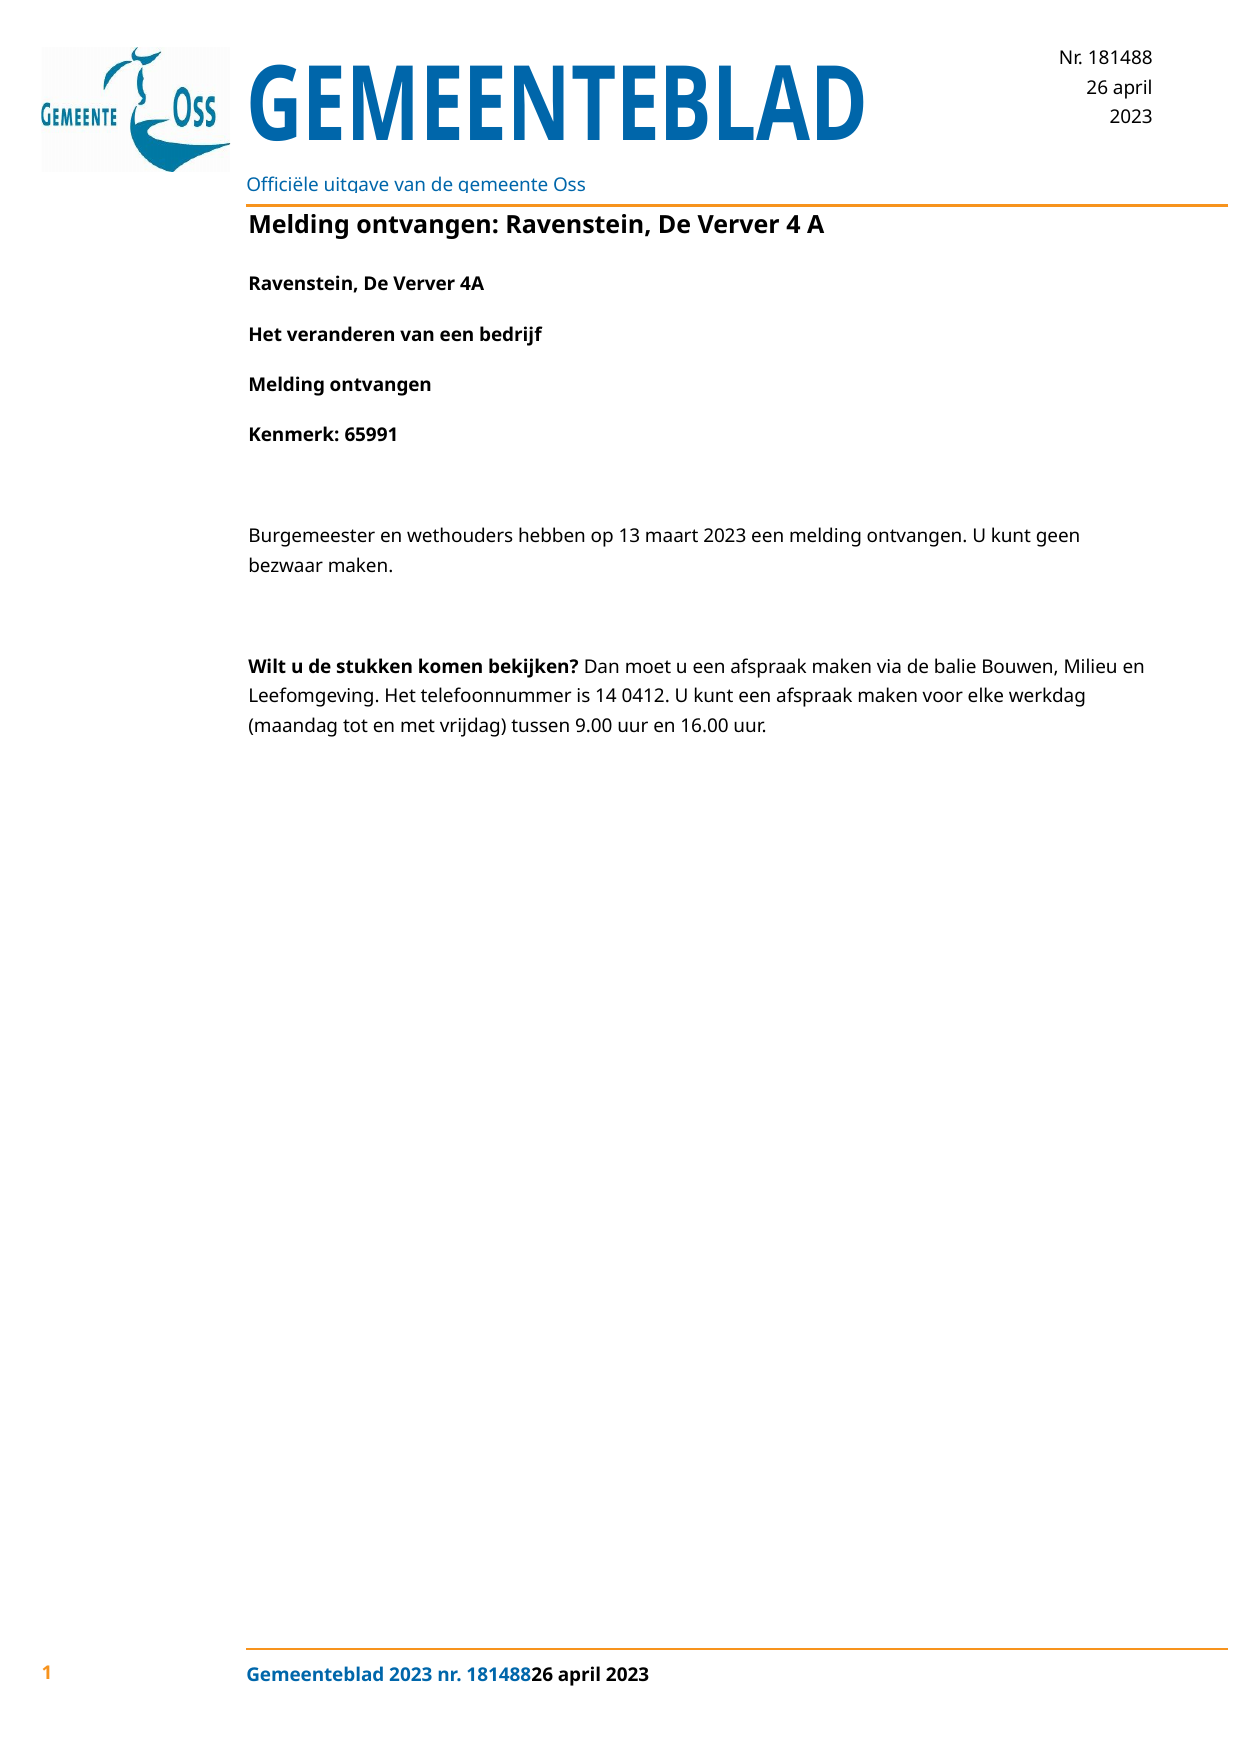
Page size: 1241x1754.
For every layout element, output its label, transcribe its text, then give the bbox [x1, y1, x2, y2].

text Kenmerk: 65991 [248, 422, 1152, 447]
text Ravenstein, De Verver 4A [248, 270, 1152, 296]
text Melding ontvangen [248, 371, 1152, 397]
text Melding ontvangen: Ravenstein, De Verver 4 A [248, 207, 1152, 241]
text Burgemeester en wethouders hebben op 13 maart 2023 een melding ontvangen. U kunt geen bezwaar maken. [248, 522, 1152, 578]
picture [41, 47, 231, 172]
text Het veranderen van een bedrijf [248, 321, 1152, 346]
text Wilt u de stukken komen bekijken? Dan moet u een afspraak maken via de balie Bouwen, Milieu en Leefomgeving. Het telefoonnummer is 14 0412. U kunt een afspraak maken voor elke werkdag (maandag tot en met vrijdag) tussen 9.00 uur en 16.00 uur. [248, 653, 1152, 738]
